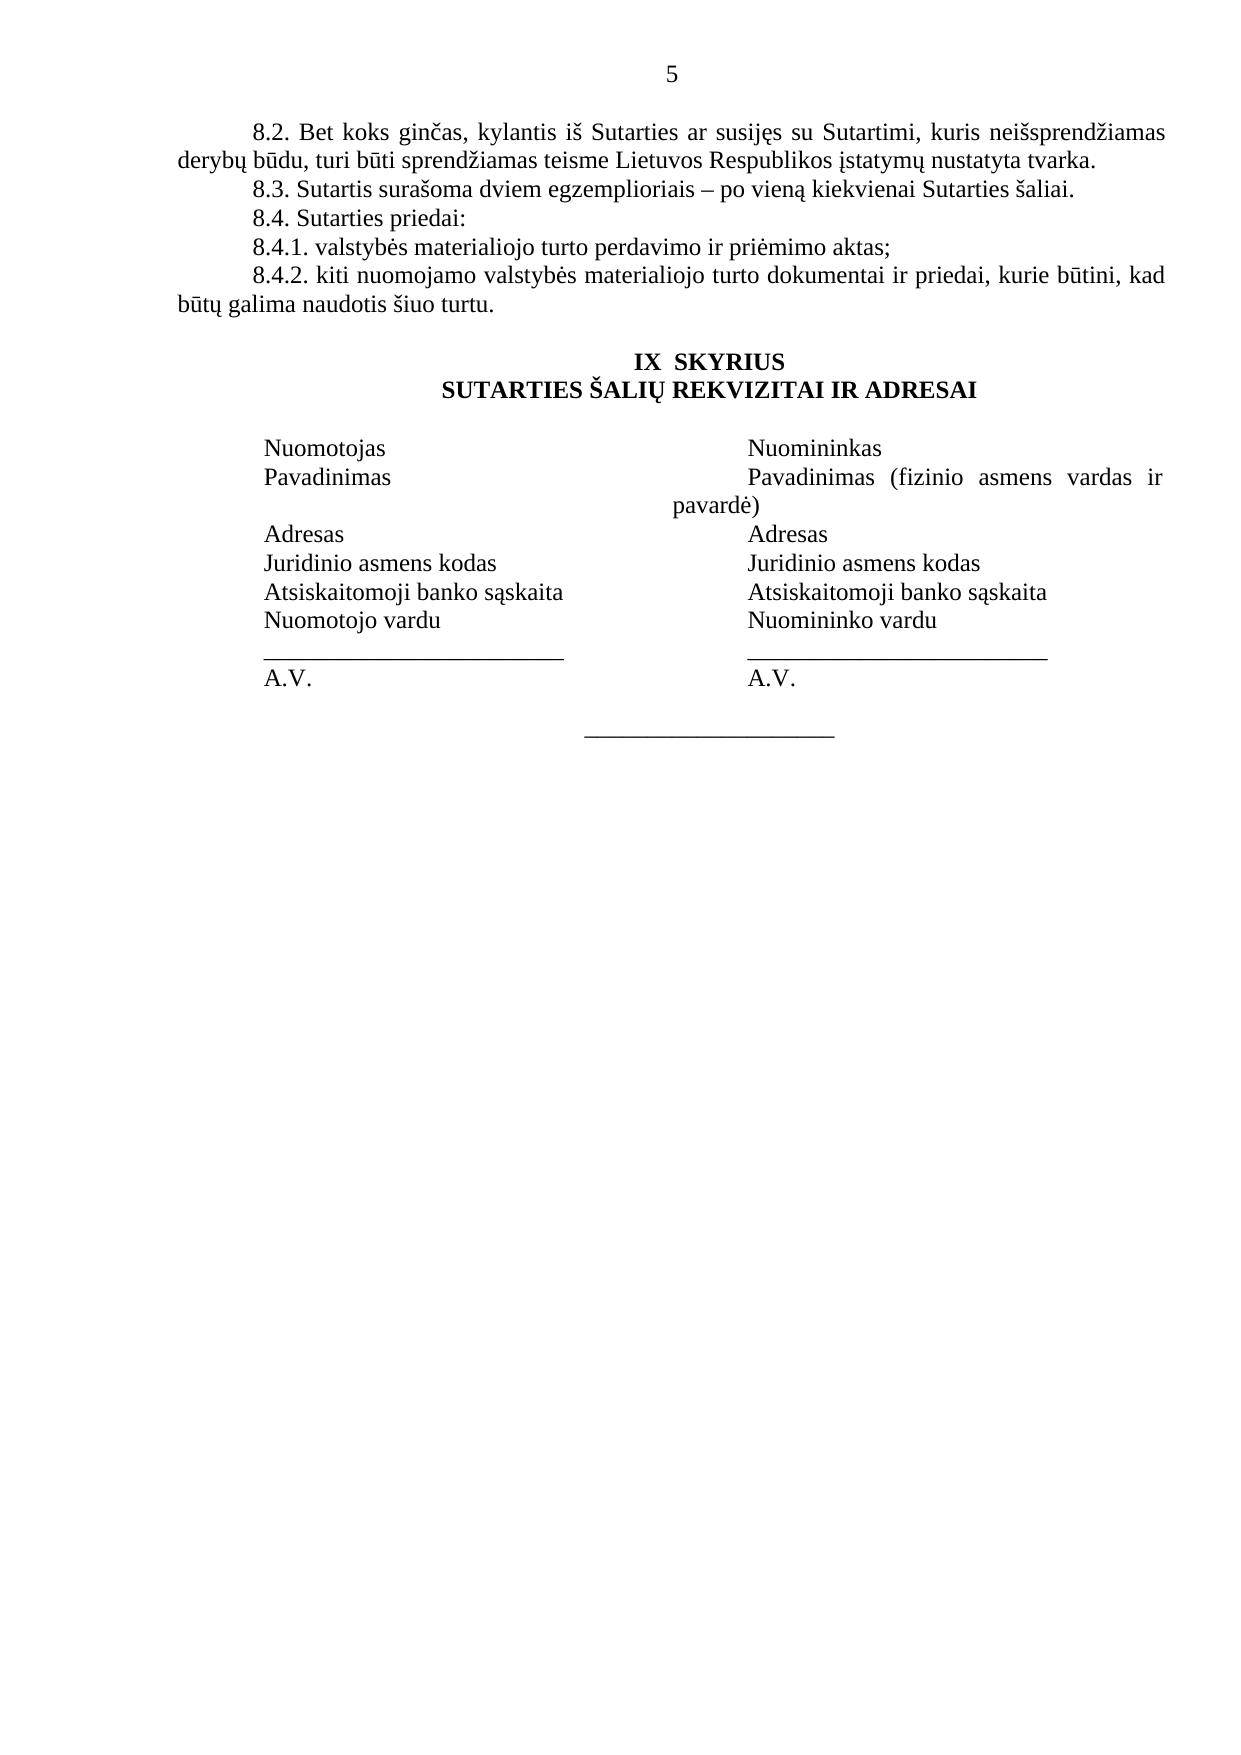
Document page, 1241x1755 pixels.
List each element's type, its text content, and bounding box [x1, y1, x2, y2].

table_cell A.V. [177, 663, 661, 692]
table_cell Pavadinimas (fizinio asmens vardas ir pavardė) [661, 462, 1174, 519]
text 8.4. Sutarties priedai: [177, 203, 1167, 232]
table_cell Atsiskaitomoji banko sąskaita [177, 577, 661, 605]
table_cell Pavadinimas [177, 462, 661, 519]
text 8.3. Sutartis surašoma dviem egzemplioriais – po vieną kiekvienai Sutarties šaliai. [177, 174, 1167, 203]
table_cell Adresas [661, 519, 1174, 548]
table_cell ________________________ [661, 634, 1174, 663]
text 8.4.2. kiti nuomojamo valstybės materialiojo turto dokumentai ir priedai, kurie būtini, kad būtų galima naudotis šiuo turtu. [177, 260, 1167, 318]
table_cell Juridinio asmens kodas [661, 548, 1174, 577]
table_cell Nuomotojo vardu [177, 605, 661, 634]
text –––––––––––––––––––– [177, 720, 1167, 749]
table_cell ________________________ [177, 634, 661, 663]
table_header Nuomotojas [177, 433, 661, 462]
table_cell Atsiskaitomoji banko sąskaita [661, 577, 1174, 605]
table_cell Adresas [177, 519, 661, 548]
text SUTARTIES ŠALIŲ REKVIZITAI IR ADRESAI [177, 375, 1167, 404]
table_cell A.V. [661, 663, 1174, 692]
text 8.4.1. valstybės materialiojo turto perdavimo ir priėmimo aktas; [177, 232, 1167, 260]
table_cell Juridinio asmens kodas [177, 548, 661, 577]
table_header Nuomininkas [661, 433, 1174, 462]
text 8.2. Bet koks ginčas, kylantis iš Sutarties ar susijęs su Sutartimi, kuris neišsprendžiamas derybų būdu, turi būti sprendžiamas teisme Lietuvos Respublikos įstatymų nustatyta tvarka. [177, 117, 1167, 174]
text IX SKYRIUS [177, 347, 1167, 375]
table_cell Nuomininko vardu [661, 605, 1174, 634]
